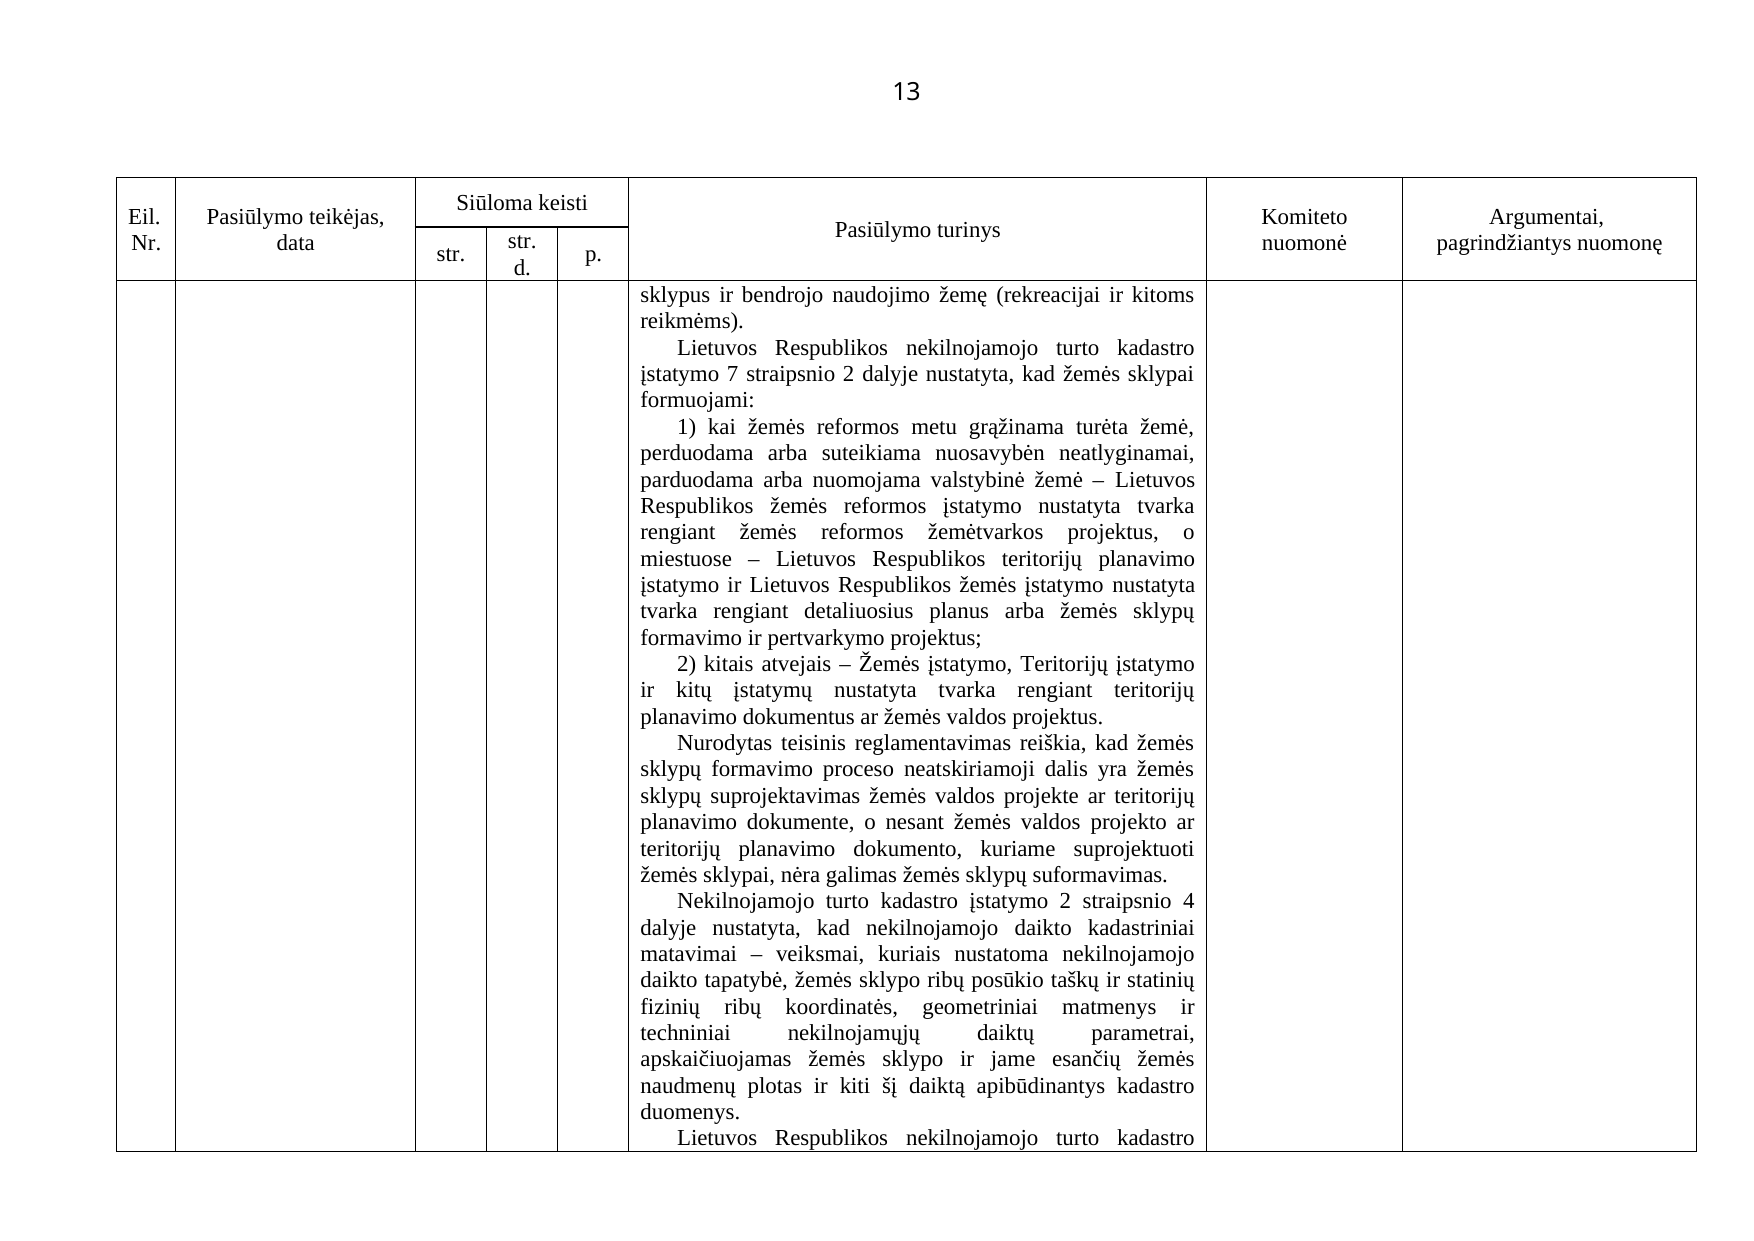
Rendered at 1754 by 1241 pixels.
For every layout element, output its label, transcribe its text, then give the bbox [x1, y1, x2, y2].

table_cell p. [558, 228, 628, 280]
table_header Siūloma keisti [416, 178, 628, 226]
table_cell sklypus ir bendrojo naudojimo žemę (rekreacijai ir kitoms reikmėms). Lietuvos Respublikos nekilnojamojo turto kadastro įstatymo 7 straipsnio 2 dalyje nustatyta, kad žemės sklypai formuojami: 1) kai žemės reformos metu grąžinama turėta žemė, perduodama arba suteikiama nuosavybėn neatlyginamai, parduodama arba nuomojama valstybinė žemė – Lietuvos Respublikos žemės reformos įstatymo nustatyta tvarka rengiant žemės reformos žemėtvarkos projektus, o miestuose – Lietuvos Respublikos teritorijų planavimo įstatymo ir Lietuvos Respublikos žemės įstatymo nustatyta tvarka rengiant detaliuosius planus arba žemės sklypų formavimo ir pertvarkymo projektus; 2) kitais atvejais – Žemės įstatymo, Teritorijų įstatymo ir kitų įstatymų nustatyta tvarka rengiant teritorijų planavimo dokumentus ar žemės valdos projektus. Nurodytas teisinis reglamentavimas reiškia, kad žemės sklypų formavimo proceso neatskiriamoji dalis yra žemės sklypų suprojektavimas žemės valdos projekte ar teritorijų planavimo dokumente, o nesant žemės valdos projekto ar teritorijų planavimo dokumento, kuriame suprojektuoti žemės sklypai, nėra galimas žemės sklypų suformavimas. Nekilnojamojo turto kadastro įstatymo 2 straipsnio 4 dalyje nustatyta, kad nekilnojamojo daikto kadastriniai matavimai – veiksmai, kuriais nustatoma nekilnojamojo daikto tapatybė, žemės sklypo ribų posūkio taškų ir statinių fizinių ribų koordinatės, geometriniai matmenys ir techniniai nekilnojamųjų daiktų parametrai, apskaičiuojamas žemės sklypo ir jame esančių žemės naudmenų plotas ir kiti šį daiktą apibūdinantys kadastro duomenys. Lietuvos Respublikos nekilnojamojo turto kadastro [629, 281, 1206, 1151]
table_header Komiteto nuomonė [1207, 178, 1402, 280]
table_cell str. [416, 228, 486, 280]
table_header Eil. Nr. [117, 178, 175, 280]
table_cell [558, 281, 628, 1151]
table_header Pasiūlymo teikėjas, data [176, 178, 415, 280]
table_cell [176, 281, 415, 1151]
table_cell [416, 281, 486, 1151]
table_cell [1207, 281, 1402, 1151]
table_cell [487, 281, 557, 1151]
table_cell [1403, 281, 1696, 1151]
table_cell [117, 281, 175, 1151]
table_cell str. d. [487, 228, 557, 280]
table_header Argumentai, pagrindžiantys nuomonę [1403, 178, 1696, 280]
table_header Pasiūlymo turinys [629, 178, 1206, 280]
